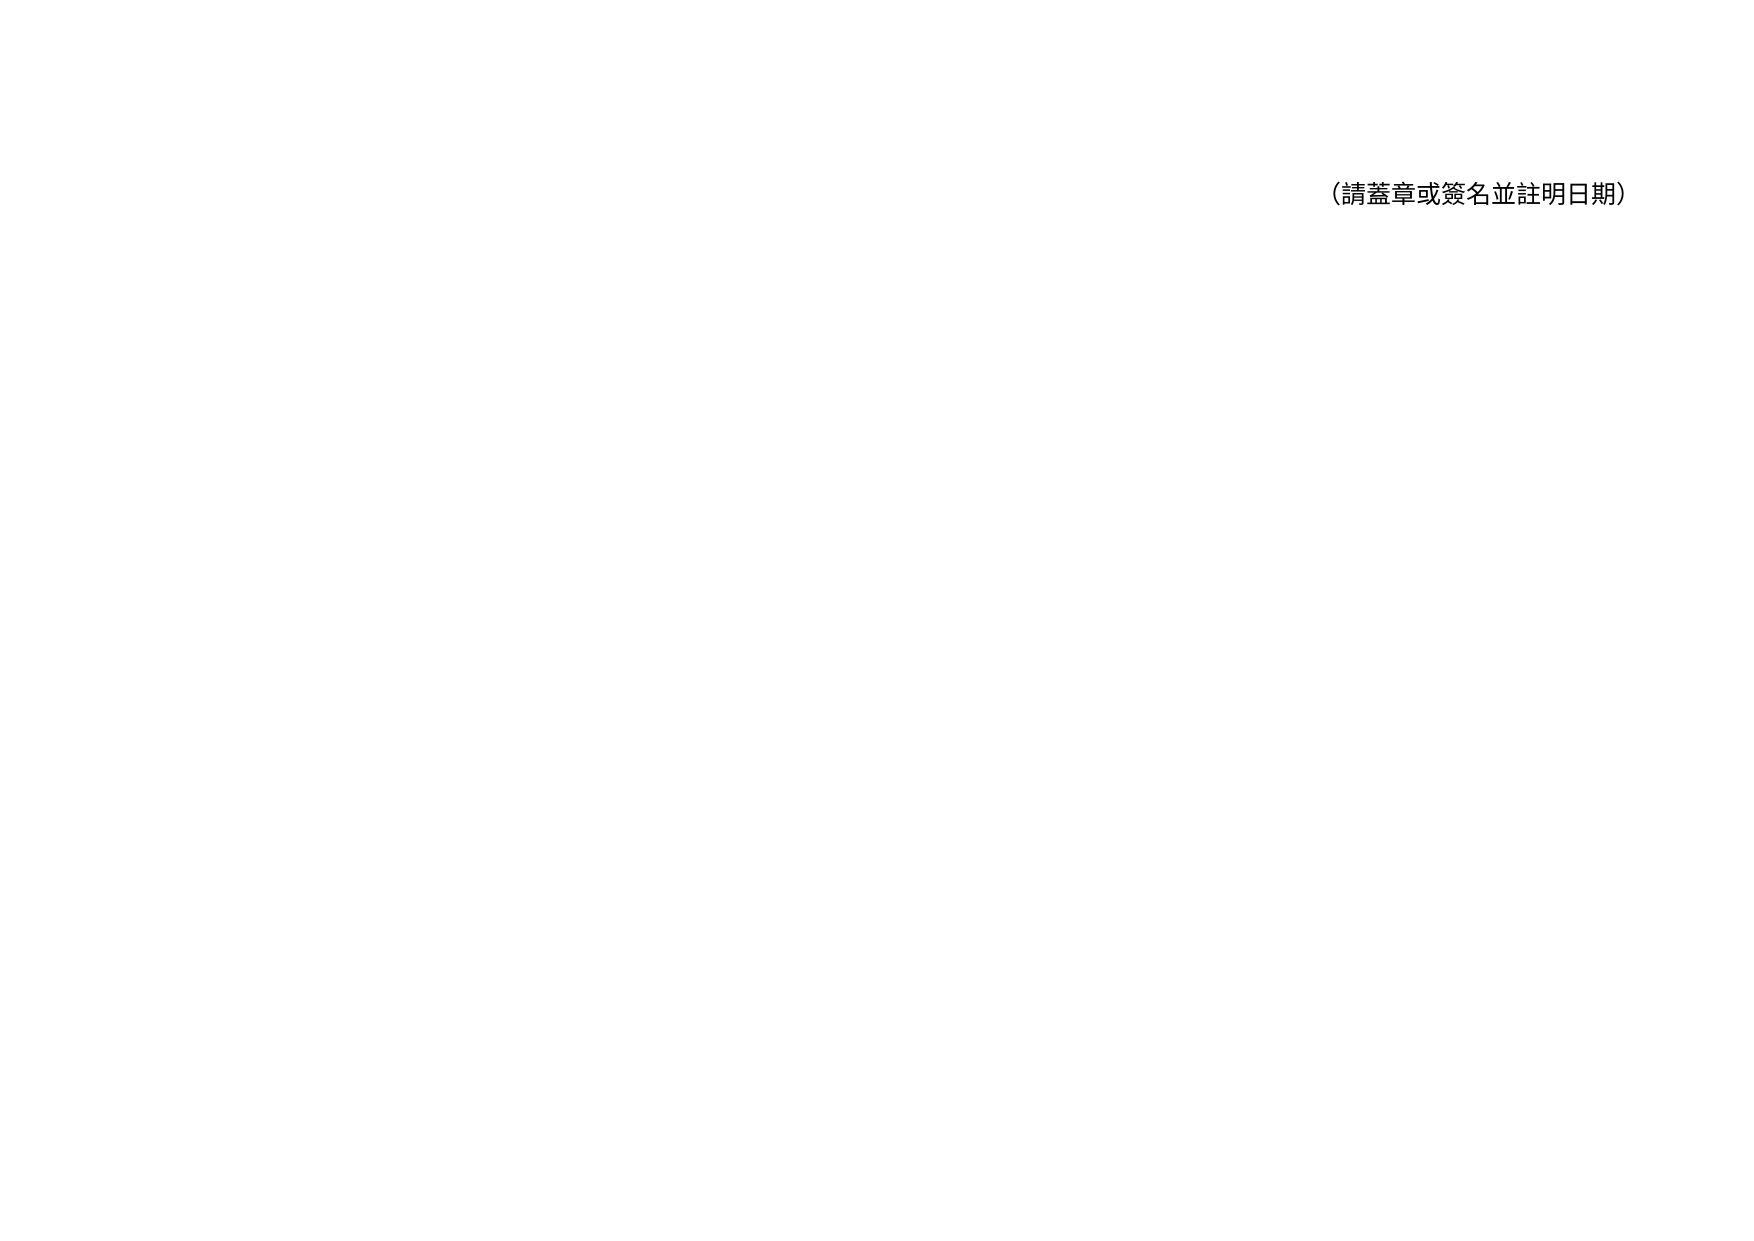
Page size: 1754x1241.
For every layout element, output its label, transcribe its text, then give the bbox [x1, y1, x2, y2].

text （請蓋章或簽名並註明日期） [112, 151, 1641, 214]
